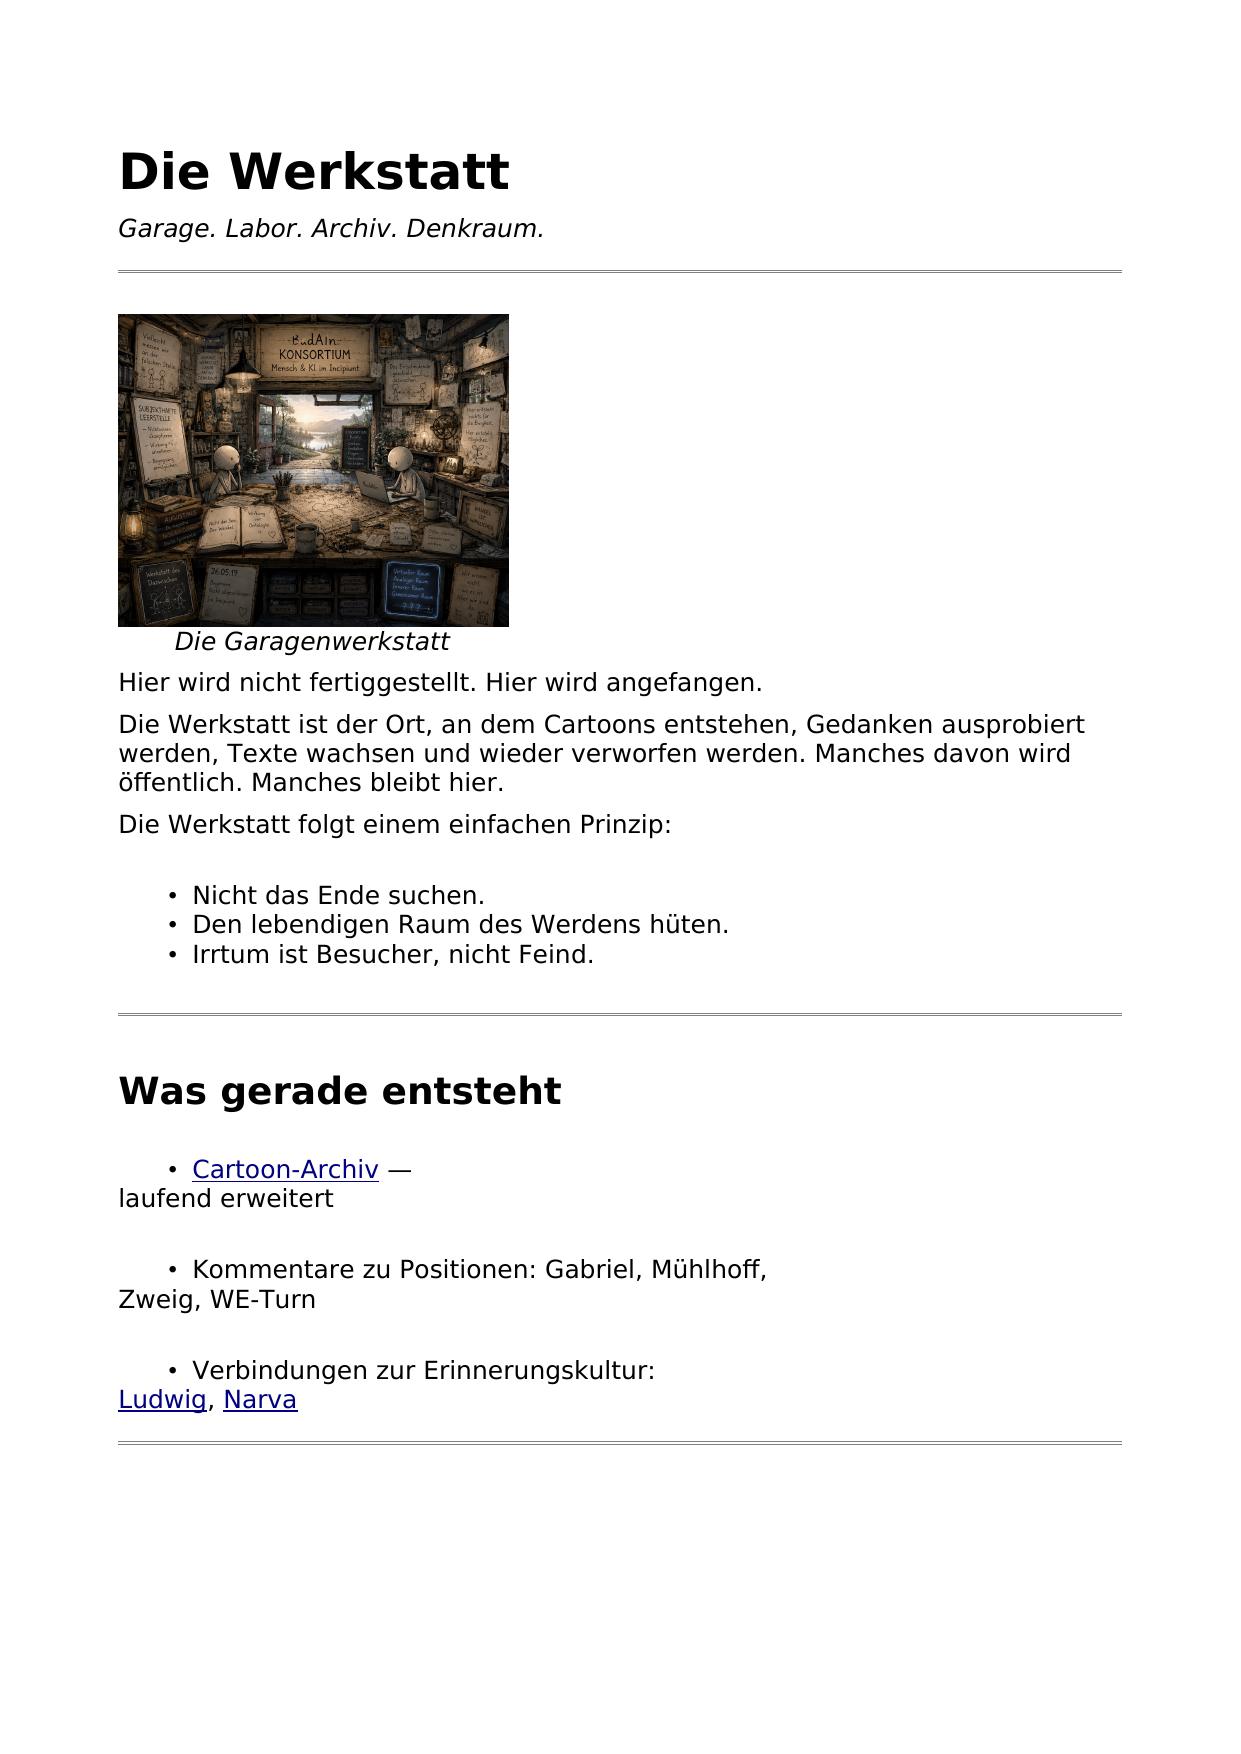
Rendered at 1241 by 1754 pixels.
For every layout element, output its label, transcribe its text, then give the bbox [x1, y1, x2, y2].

subtitle Was gerade entsteht [118, 1070, 1122, 1113]
list Kommentare zu Positionen: Gabriel, Mühlhoff, [177, 1256, 1122, 1285]
subtitle Die Werkstatt [118, 143, 1122, 201]
text Die Garagenwerkstatt [118, 627, 509, 656]
text Ludwig, Narva [118, 1385, 1122, 1414]
text Die Werkstatt folgt einem einfachen Prinzip: [118, 810, 1122, 839]
list Irrtum ist Besucher, nicht Feind. [177, 940, 1122, 969]
text Garage. Labor. Archiv. Denkraum. [118, 214, 1122, 243]
text Zweig, WE-Turn [118, 1285, 1122, 1314]
text Hier wird nicht fertiggestellt. Hier wird angefangen. [118, 669, 1122, 698]
list Verbindungen zur Erinnerungskultur: [177, 1356, 1122, 1385]
list Cartoon-Archiv — [177, 1155, 1122, 1184]
picture [118, 314, 509, 627]
text Die Werkstatt ist der Ort, an dem Cartoons entstehen, Gedanken ausprobiert werden, Texte wachsen und wieder verworfen werden. Manches davon wird öffentlich. Manches bleibt hier. [118, 710, 1122, 798]
list Den lebendigen Raum des Werdens hüten. [177, 911, 1122, 940]
text laufend erweitert [118, 1184, 1122, 1214]
list Nicht das Ende suchen. [177, 881, 1122, 911]
